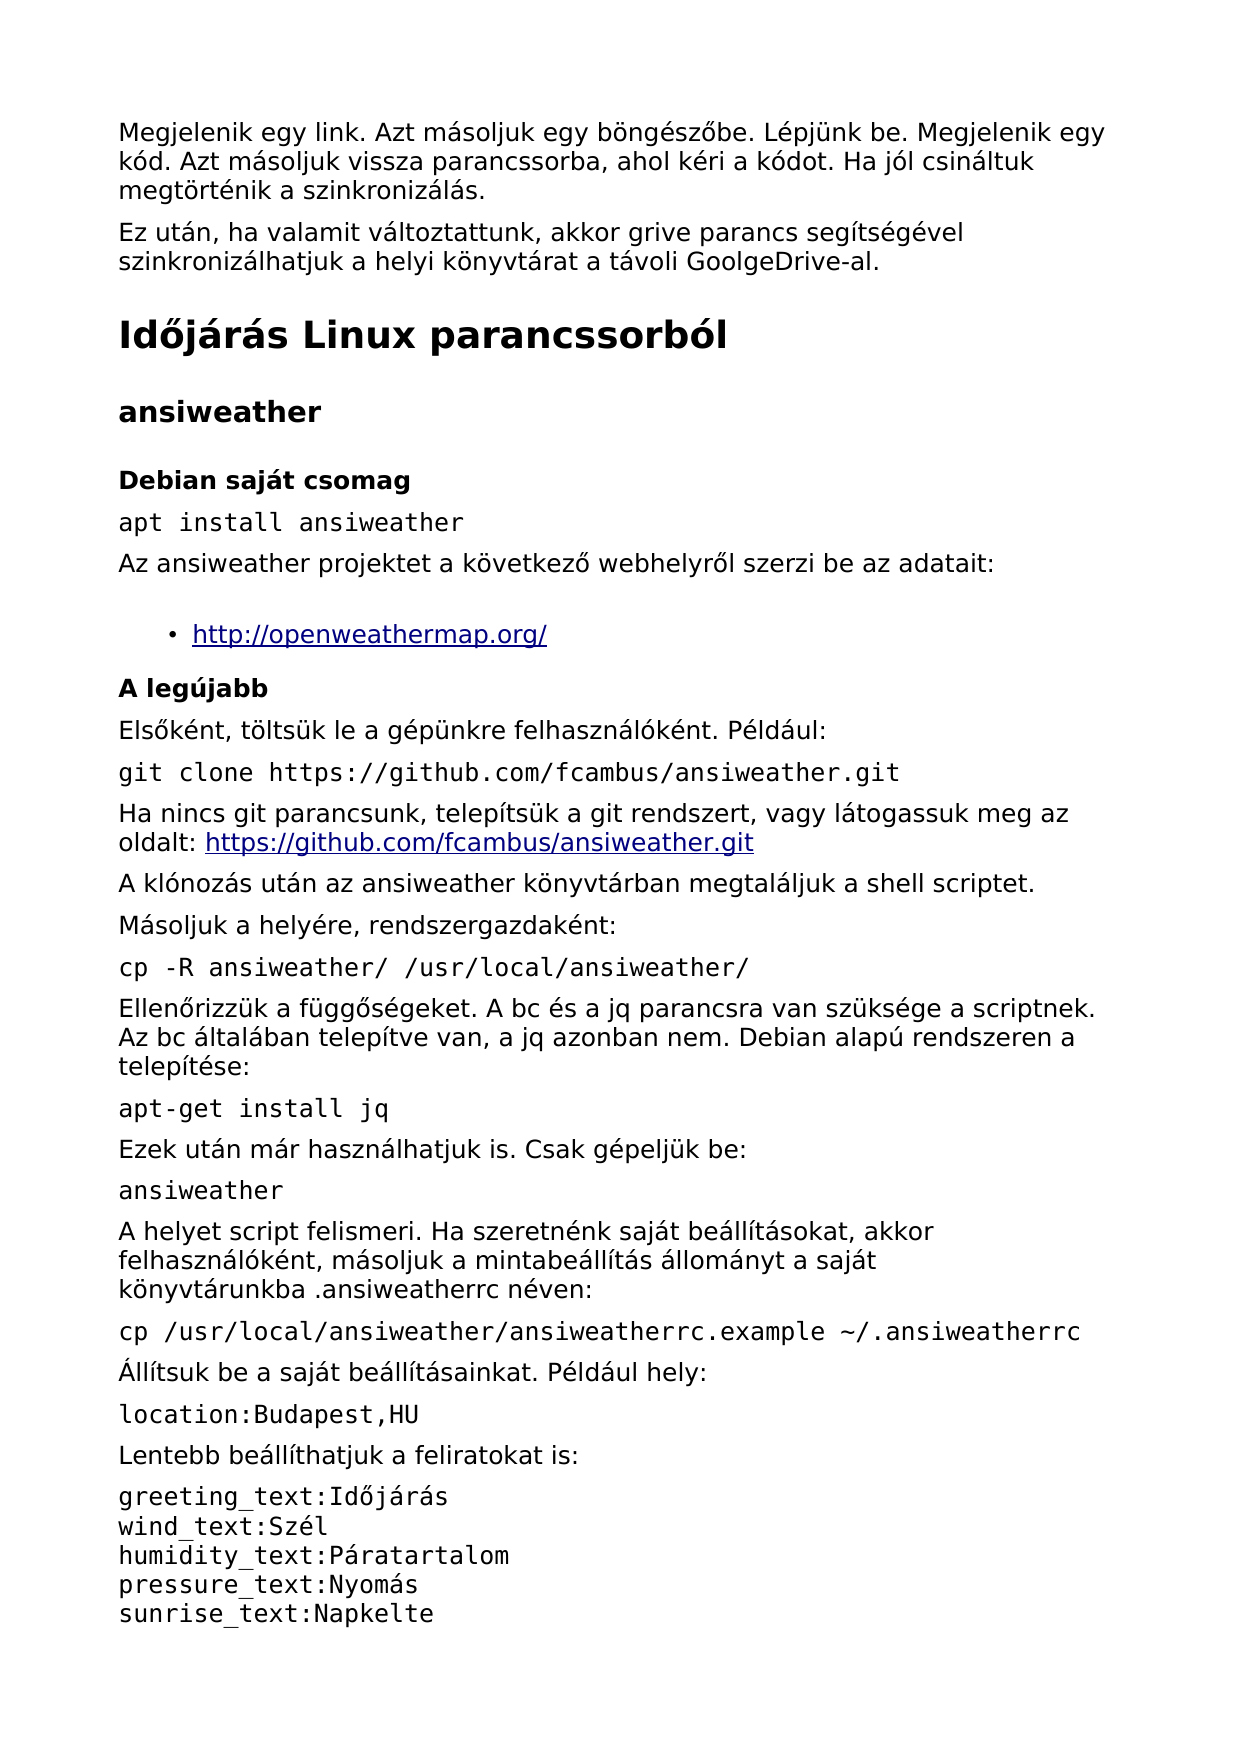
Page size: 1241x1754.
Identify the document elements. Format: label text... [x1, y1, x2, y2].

text Megjelenik egy link. Azt másoljuk egy böngészőbe. Lépjünk be. Megjelenik egy kód. Azt másoljuk vissza parancssorba, ahol kéri a kódot. Ha jól csináltuk megtörténik a szinkronizálás. [118, 118, 1122, 206]
text A helyet script felismeri. Ha szeretnénk saját beállításokat, akkor felhasználóként, másoljuk a mintabeállítás állományt a saját könyvtárunkba .ansiweatherrc néven: [118, 1217, 1122, 1305]
text A klónozás után az ansiweather könyvtárban megtaláljuk a shell scriptet. [118, 869, 1122, 899]
text Elsőként, töltsük le a gépünkre felhasználóként. Például: [118, 716, 1122, 745]
text location:Budapest,HU [118, 1400, 1122, 1429]
subtitle Debian saját csomag [118, 467, 1122, 496]
text Ellenőrizzük a függőségeket. A bc és a jq parancsra van szüksége a scriptnek. Az bc általában telepítve van, a jq azonban nem. Debian alapú rendszeren a telepítése: [118, 994, 1122, 1081]
text Másoljuk a helyére, rendszergazdaként: [118, 911, 1122, 940]
list http://openweathermap.org/ [177, 620, 1122, 649]
text cp /usr/local/ansiweather/ansiweatherrc.example ~/.ansiweatherrc [118, 1317, 1122, 1347]
text Lentebb beállíthatjuk a feliratokat is: [118, 1441, 1122, 1470]
subtitle Időjárás Linux parancssorból [118, 314, 1122, 358]
text greeting_text:Időjárás wind_text:Szél humidity_text:Páratartalom pressure_text:Nyomás sunrise_text:Napkelte [118, 1483, 1122, 1628]
text git clone https://github.com/fcambus/ansiweather.git [118, 758, 1122, 787]
text Állítsuk be a saját beállításainkat. Például hely: [118, 1358, 1122, 1387]
text cp -R ansiweather/ /usr/local/ansiweather/ [118, 953, 1122, 982]
text Az ansiweather projektet a következő webhelyről szerzi be az adatait: [118, 549, 1122, 578]
subtitle ansiweather [118, 395, 1122, 429]
text Ezek után már használhatjuk is. Csak gépeljük be: [118, 1135, 1122, 1164]
text ansiweather [118, 1176, 1122, 1206]
text Ez után, ha valamit változtattunk, akkor grive parancs segítségével szinkronizálhatjuk a helyi könyvtárat a távoli GoolgeDrive-al. [118, 218, 1122, 276]
text Ha nincs git parancsunk, telepítsük a git rendszert, vagy látogassuk meg az oldalt: https://github.com/fcambus/ansiweather.git [118, 799, 1122, 857]
text apt-get install jq [118, 1094, 1122, 1123]
text apt install ansiweather [118, 508, 1122, 537]
subtitle A legújabb [118, 674, 1122, 704]
